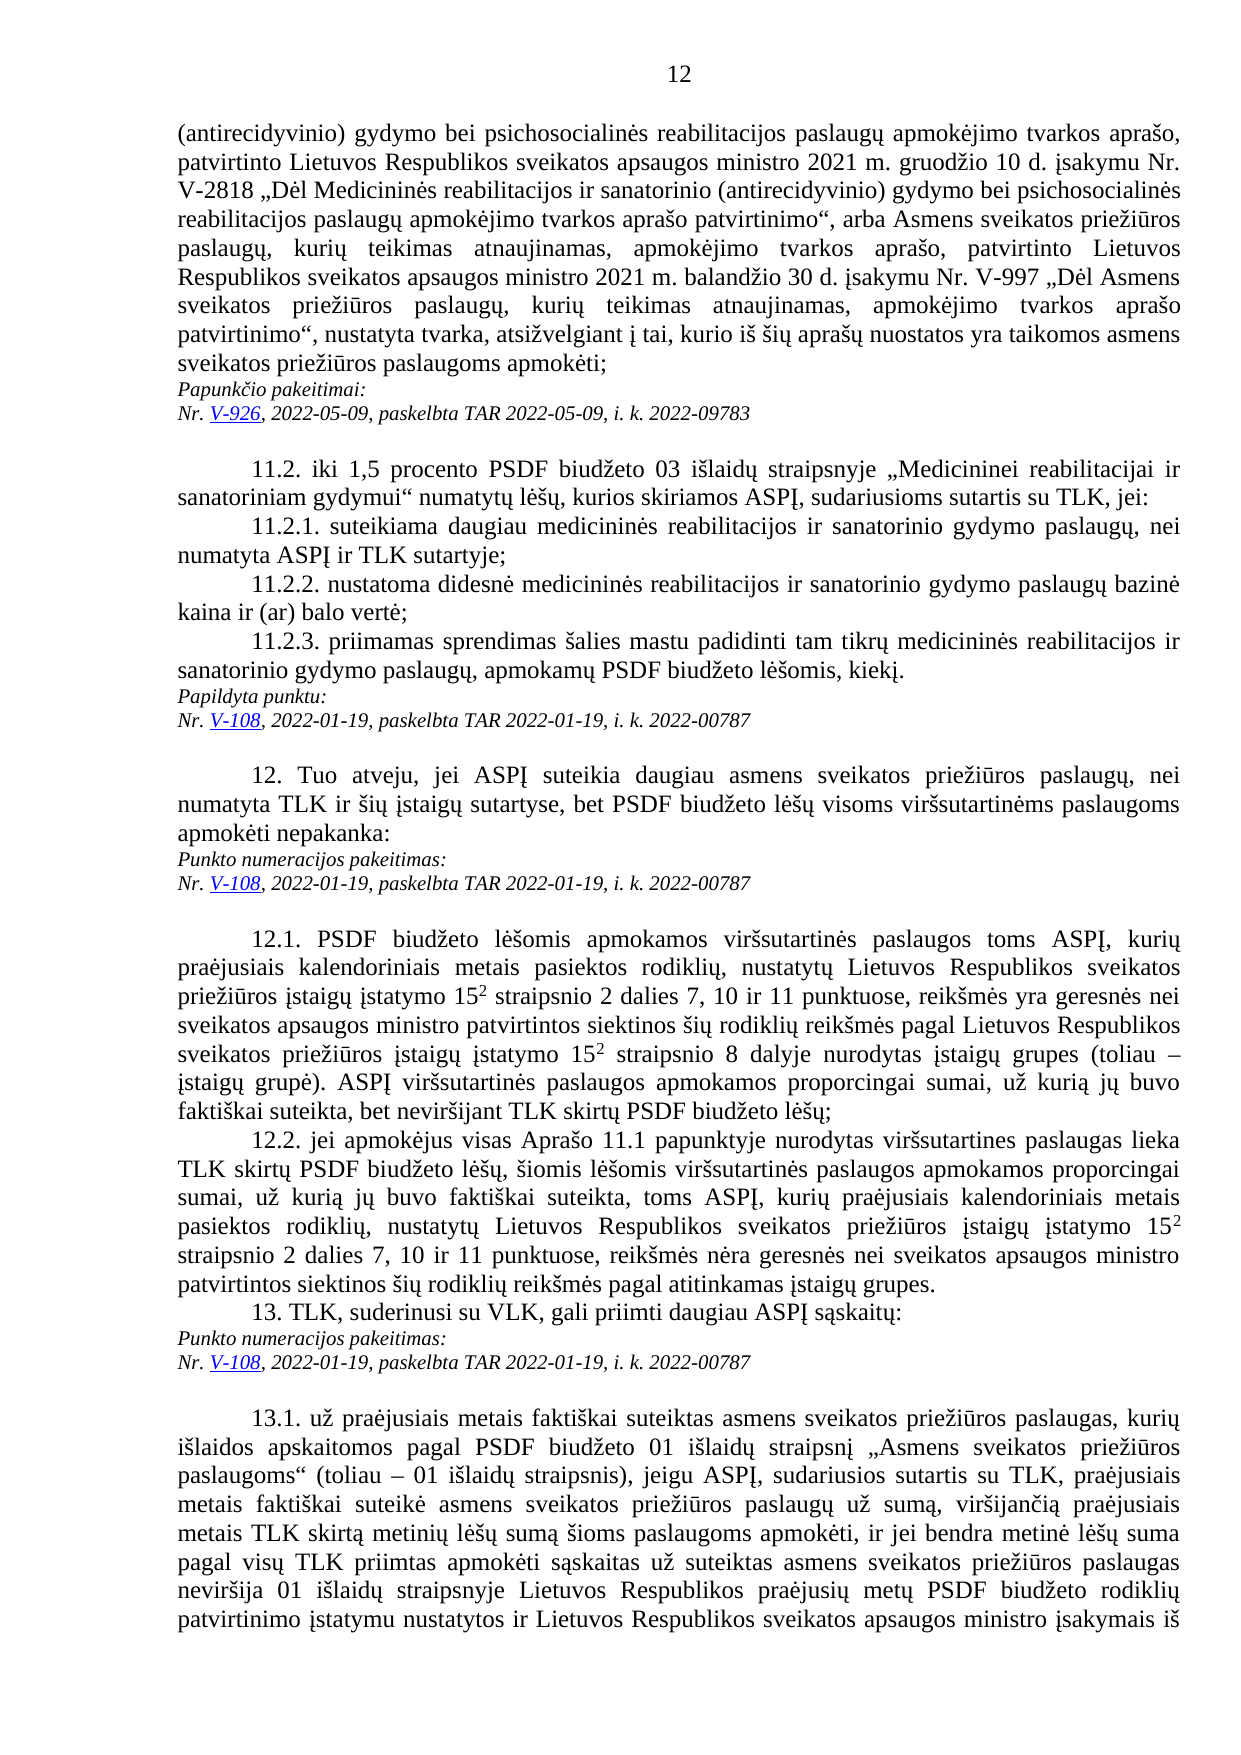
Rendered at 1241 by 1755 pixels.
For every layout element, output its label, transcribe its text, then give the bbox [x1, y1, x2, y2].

text Nr. V-926, 2022-05-09, paskelbta TAR 2022-05-09, i. k. 2022-09783 [177, 401, 1181, 425]
text 13. TLK, suderinusi su VLK, gali priimti daugiau ASPĮ sąskaitų: [177, 1297, 1181, 1326]
text 11.2.3. priimamas sprendimas šalies mastu padidinti tam tikrų medicininės reabilitacijos ir sanatorinio gydymo paslaugų, apmokamų PSDF biudžeto lėšomis, kiekį. [177, 626, 1181, 684]
text 12. Tuo atveju, jei ASPĮ suteikia daugiau asmens sveikatos priežiūros paslaugų, nei numatyta TLK ir šių įstaigų sutartyse, bet PSDF biudžeto lėšų visoms viršsutartinėms paslaugoms apmokėti nepakanka: [177, 761, 1181, 847]
text 12.1. PSDF biudžeto lėšomis apmokamos viršsutartinės paslaugos toms ASPĮ, kurių praėjusiais kalendoriniais metais pasiektos rodiklių, nustatytų Lietuvos Respublikos sveikatos priežiūros įstaigų įstatymo 152 straipsnio 2 dalies 7, 10 ir 11 punktuose, reikšmės yra geresnės nei sveikatos apsaugos ministro patvirtintos siektinos šių rodiklių reikšmės pagal Lietuvos Respublikos sveikatos priežiūros įstaigų įstatymo 152 straipsnio 8 dalyje nurodytas įstaigų grupes (toliau – įstaigų grupė). ASPĮ viršsutartinės paslaugos apmokamos proporcingai sumai, už kurią jų buvo faktiškai suteikta, bet neviršijant TLK skirtų PSDF biudžeto lėšų; [177, 924, 1181, 1125]
text Nr. V-108, 2022-01-19, paskelbta TAR 2022-01-19, i. k. 2022-00787 [177, 871, 1181, 895]
text 12.2. jei apmokėjus visas Aprašo 11.1 papunktyje nurodytas viršsutartines paslaugas lieka TLK skirtų PSDF biudžeto lėšų, šiomis lėšomis viršsutartinės paslaugos apmokamos proporcingai sumai, už kurią jų buvo faktiškai suteikta, toms ASPĮ, kurių praėjusiais kalendoriniais metais pasiektos rodiklių, nustatytų Lietuvos Respublikos sveikatos priežiūros įstaigų įstatymo 152 straipsnio 2 dalies 7, 10 ir 11 punktuose, reikšmės nėra geresnės nei sveikatos apsaugos ministro patvirtintos siektinos šių rodiklių reikšmės pagal atitinkamas įstaigų grupes. [177, 1125, 1181, 1297]
text 11.2. iki 1,5 procento PSDF biudžeto 03 išlaidų straipsnyje „Medicininei reabilitacijai ir sanatoriniam gydymui“ numatytų lėšų, kurios skiriamos ASPĮ, sudariusioms sutartis su TLK, jei: [177, 454, 1181, 511]
text Punkto numeracijos pakeitimas: [177, 847, 1181, 871]
text Nr. V-108, 2022-01-19, paskelbta TAR 2022-01-19, i. k. 2022-00787 [177, 1350, 1181, 1374]
text Punkto numeracijos pakeitimas: [177, 1326, 1181, 1350]
text 11.2.2. nustatoma didesnė medicininės reabilitacijos ir sanatorinio gydymo paslaugų bazinė kaina ir (ar) balo vertė; [177, 569, 1181, 626]
text Papildyta punktu: [177, 684, 1181, 708]
text Nr. V-108, 2022-01-19, paskelbta TAR 2022-01-19, i. k. 2022-00787 [177, 708, 1181, 732]
text Papunkčio pakeitimai: [177, 377, 1181, 401]
text 13.1. už praėjusiais metais faktiškai suteiktas asmens sveikatos priežiūros paslaugas, kurių išlaidos apskaitomos pagal PSDF biudžeto 01 išlaidų straipsnį „Asmens sveikatos priežiūros paslaugoms“ (toliau – 01 išlaidų straipsnis), jeigu ASPĮ, sudariusios sutartis su TLK, praėjusiais metais faktiškai suteikė asmens sveikatos priežiūros paslaugų už sumą, viršijančią praėjusiais metais TLK skirtą metinių lėšų sumą šioms paslaugoms apmokėti, ir jei bendra metinė lėšų suma pagal visų TLK priimtas apmokėti sąskaitas už suteiktas asmens sveikatos priežiūros paslaugas neviršija 01 išlaidų straipsnyje Lietuvos Respublikos praėjusių metų PSDF biudžeto rodiklių patvirtinimo įstatymu nustatytos ir Lietuvos Respublikos sveikatos apsaugos ministro įsakymais iš [177, 1403, 1181, 1633]
text 11.2.1. suteikiama daugiau medicininės reabilitacijos ir sanatorinio gydymo paslaugų, nei numatyta ASPĮ ir TLK sutartyje; [177, 511, 1181, 569]
text (antirecidyvinio) gydymo bei psichosocialinės reabilitacijos paslaugų apmokėjimo tvarkos aprašo, patvirtinto Lietuvos Respublikos sveikatos apsaugos ministro 2021 m. gruodžio 10 d. įsakymu Nr. V-2818 „Dėl Medicininės reabilitacijos ir sanatorinio (antirecidyvinio) gydymo bei psichosocialinės reabilitacijos paslaugų apmokėjimo tvarkos aprašo patvirtinimo“, arba Asmens sveikatos priežiūros paslaugų, kurių teikimas atnaujinamas, apmokėjimo tvarkos aprašo, patvirtinto Lietuvos Respublikos sveikatos apsaugos ministro 2021 m. balandžio 30 d. įsakymu Nr. V-997 „Dėl Asmens sveikatos priežiūros paslaugų, kurių teikimas atnaujinamas, apmokėjimo tvarkos aprašo patvirtinimo“, nustatyta tvarka, atsižvelgiant į tai, kurio iš šių aprašų nuostatos yra taikomos asmens sveikatos priežiūros paslaugoms apmokėti; [177, 118, 1181, 377]
